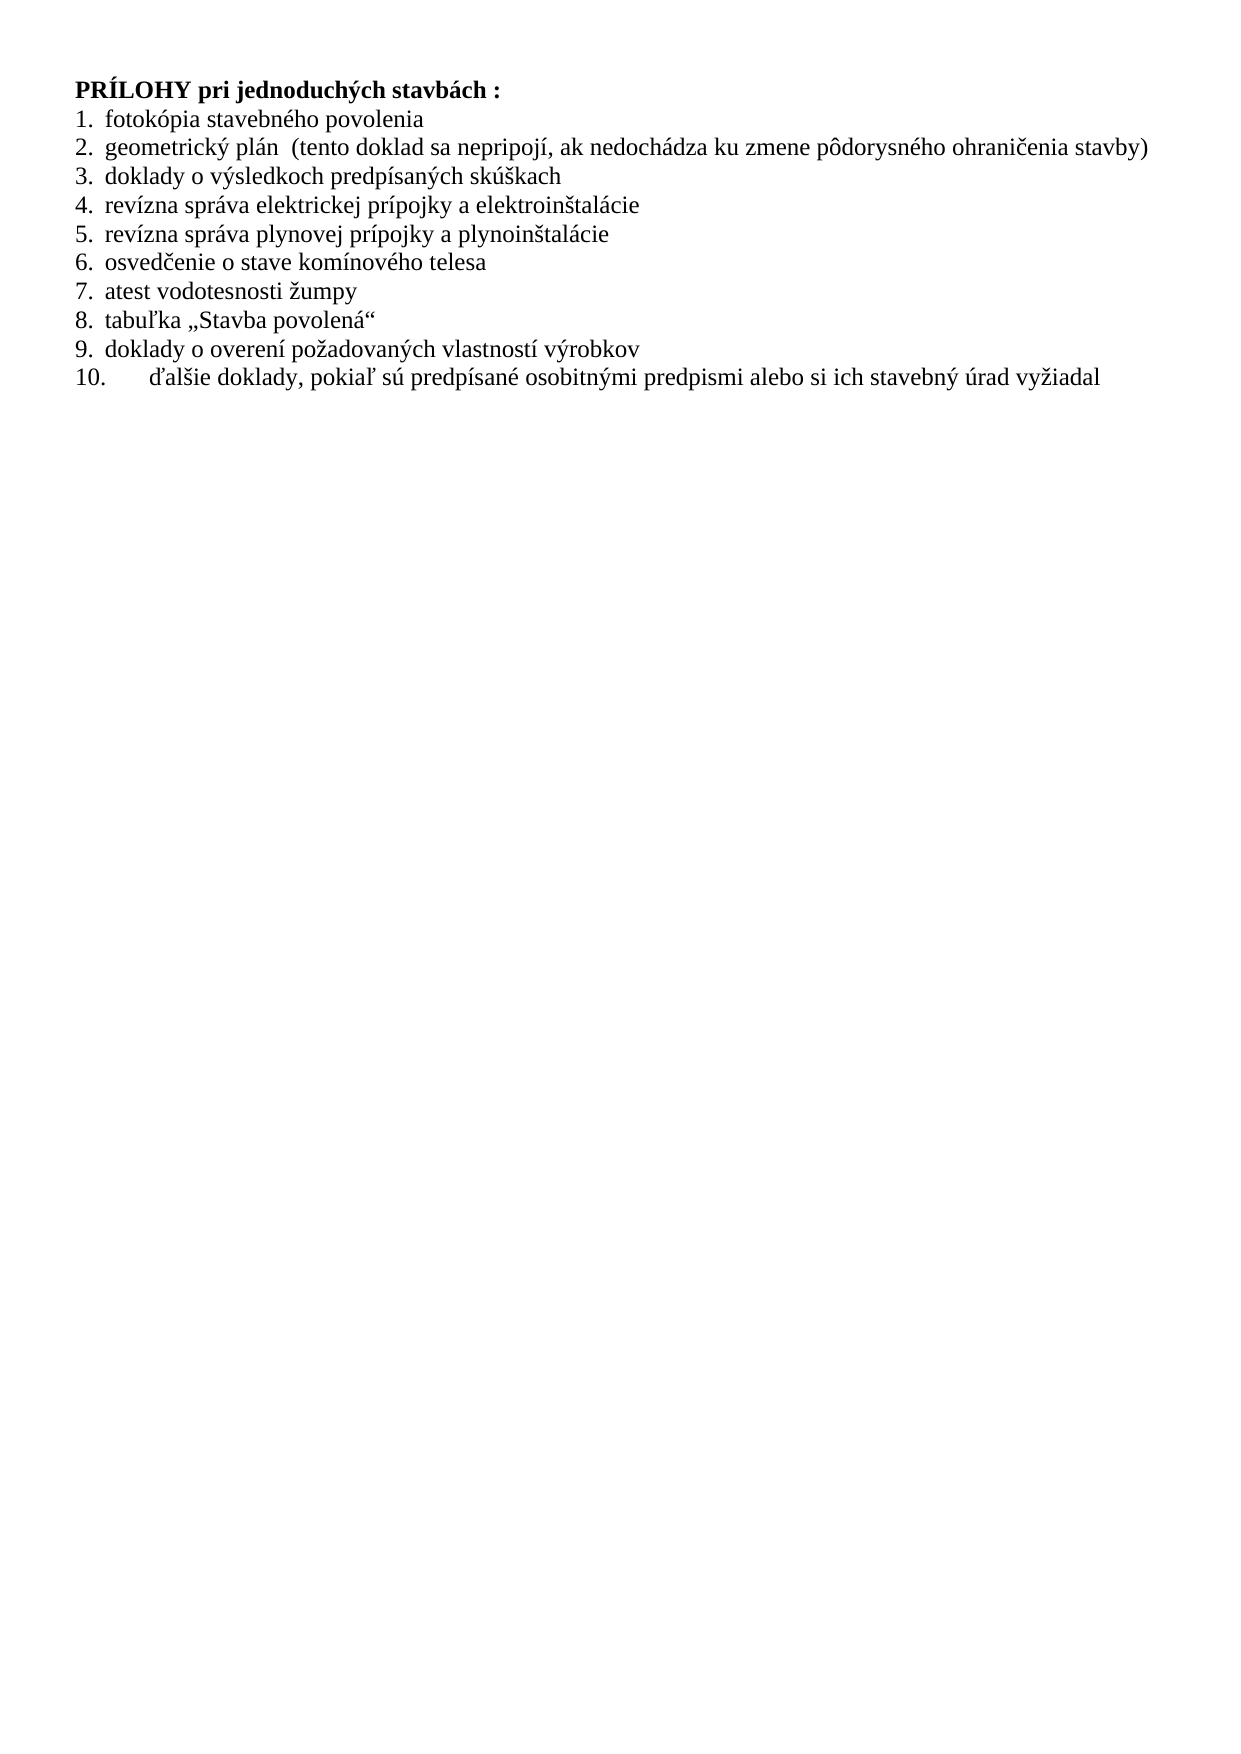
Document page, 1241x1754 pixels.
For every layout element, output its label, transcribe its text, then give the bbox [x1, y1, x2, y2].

list ďalšie doklady, pokiaľ sú predpísané osobitnými predpismi alebo si ich stavebný úrad vyžiadal [75, 362, 1165, 391]
list geometrický plán (tento doklad sa nepripojí, ak nedochádza ku zmene pôdorysného ohraničenia stavby) [75, 132, 1165, 161]
list atest vodotesnosti žumpy [75, 276, 1165, 305]
list doklady o overení požadovaných vlastností výrobkov [75, 334, 1165, 362]
list tabuľka „Stavba povolená“ [75, 305, 1165, 334]
list revízna správa plynovej prípojky a plynoinštalácie [75, 219, 1165, 247]
list doklady o výsledkoch predpísaných skúškach [75, 161, 1165, 190]
list revízna správa elektrickej prípojky a elektroinštalácie [75, 190, 1165, 219]
text PRÍLOHY pri jednoduchých stavbách : [75, 75, 1165, 104]
list fotokópia stavebného povolenia [75, 104, 1165, 132]
list osvedčenie o stave komínového telesa [75, 247, 1165, 276]
